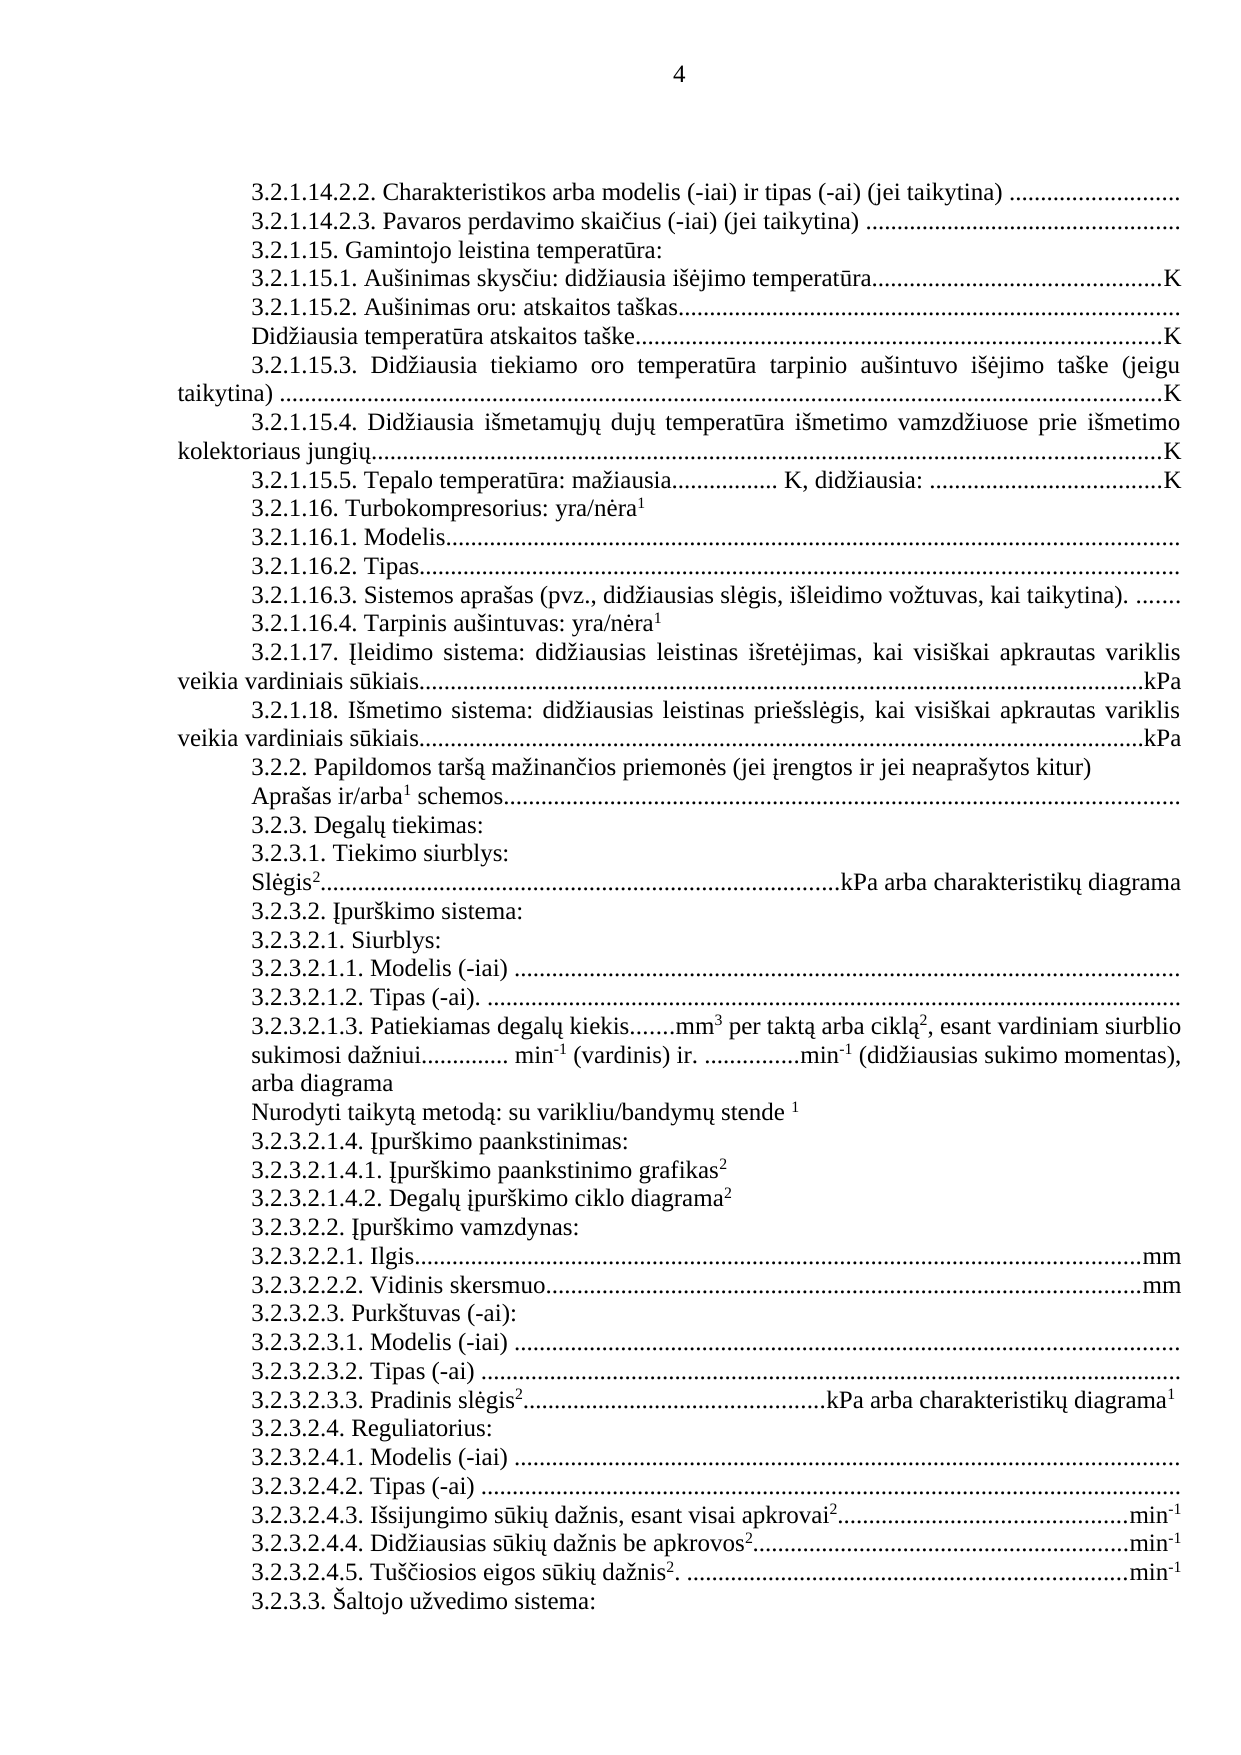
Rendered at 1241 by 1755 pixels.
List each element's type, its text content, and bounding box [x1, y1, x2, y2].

text 3.2.1.15.2. Aušinimas oru: atskaitos taškas [177, 292, 1181, 321]
text 3.2.3.2.1.3. Patiekiamas degalų kiekis mm3 per taktą arba ciklą2, esant vardiniam siurblio [177, 1011, 1181, 1040]
text 3.2.3.2.1.4.2. Degalų įpurškimo ciklo diagrama2 [177, 1183, 1181, 1212]
text 3.2.1.15.4. Didžiausia išmetamųjų dujų temperatūra išmetimo vamzdžiuose prie išmetimo kolektoriaus jungių K [177, 407, 1181, 465]
text Nurodyti taikytą metodą: su varikliu/bandymų stende 1 [177, 1097, 1181, 1126]
text 3.2.1.14.2.2. Charakteristikos arba modelis (-iai) ir tipas (-ai) (jei taikytina) [177, 177, 1181, 206]
text 3.2.1.15.3. Didžiausia tiekiamo oro temperatūra tarpinio aušintuvo išėjimo taške (jeigu taikytina) K [177, 350, 1181, 407]
text 3.2.1.15.5. Tepalo temperatūra: mažiausia................. K, didžiausia: K [177, 465, 1181, 493]
text 3.2.1.15.1. Aušinimas skysčiu: didžiausia išėjimo temperatūra K [177, 263, 1181, 292]
text 3.2.1.17. Įleidimo sistema: didžiausias leistinas išretėjimas, kai visiškai apkrautas variklis veikia vardiniais sūkiais kPa [177, 637, 1181, 695]
text 3.2.3.3. Šaltojo užvedimo sistema: [177, 1586, 1181, 1615]
text 3.2.3.2.4.5. Tuščiosios eigos sūkių dažnis2. min-1 [177, 1557, 1181, 1586]
text 3.2.1.15. Gamintojo leistina temperatūra: [177, 235, 1181, 263]
text 3.2.3.2.1.4. Įpurškimo paankstinimas: [177, 1126, 1181, 1155]
text 3.2.3.2.3.1. Modelis (-iai) [177, 1327, 1181, 1356]
text 3.2.3.2.1. Siurblys: [177, 925, 1181, 953]
text sukimosi dažniui.............. min-1 (vardinis) ir. min-1 (didžiausias sukimo momentas), [177, 1040, 1181, 1068]
text 3.2.3.2.2.1. Ilgis mm [177, 1241, 1181, 1270]
text 3.2.1.16.4. Tarpinis aušintuvas: yra/nėra1 [177, 608, 1181, 637]
text 3.2.3.2.2. Įpurškimo vamzdynas: [177, 1212, 1181, 1241]
text Didžiausia temperatūra atskaitos taške K [177, 321, 1181, 350]
text 3.2.1.16.2. Tipas [177, 551, 1181, 580]
text 3.2.3.2.3.3. Pradinis slėgis2 kPa arba charakteristikų diagrama1 [177, 1385, 1181, 1413]
text 3.2.3.2. Įpurškimo sistema: [177, 896, 1181, 925]
text 3.2.3.2.3.2. Tipas (-ai) [177, 1356, 1181, 1385]
text Slėgis2 kPa arba charakteristikų diagrama [177, 867, 1181, 896]
text 3.2.3.2.1.2. Tipas (-ai). [177, 982, 1181, 1011]
text 3.2.3.2.1.1. Modelis (-iai) [177, 953, 1181, 982]
text 3.2.3.2.4.3. Išsijungimo sūkių dažnis, esant visai apkrovai2 min-1 [177, 1500, 1181, 1528]
text 3.2.3.2.4. Reguliatorius: [177, 1413, 1181, 1442]
text 3.2.1.18. Išmetimo sistema: didžiausias leistinas priešslėgis, kai visiškai apkrautas variklis veikia vardiniais sūkiais kPa [177, 695, 1181, 752]
text 3.2.1.16. Turbokompresorius: yra/nėra1 [177, 493, 1181, 522]
text 3.2.2. Papildomos taršą mažinančios priemonės (jei įrengtos ir jei neaprašytos kitur) [177, 752, 1181, 781]
text 3.2.3.2.4.1. Modelis (-iai) [177, 1442, 1181, 1471]
text Aprašas ir/arba1 schemos [177, 781, 1181, 810]
text 3.2.1.16.1. Modelis [177, 522, 1181, 551]
text 3.2.3. Degalų tiekimas: [177, 810, 1181, 838]
text 3.2.3.2.3. Purkštuvas (-ai): [177, 1298, 1181, 1327]
text 3.2.1.16.3. Sistemos aprašas (pvz., didžiausias slėgis, išleidimo vožtuvas, kai taikytina). [177, 580, 1181, 608]
text 3.2.3.1. Tiekimo siurblys: [177, 838, 1181, 867]
text 3.2.1.14.2.3. Pavaros perdavimo skaičius (-iai) (jei taikytina) [177, 206, 1181, 235]
text 3.2.3.2.1.4.1. Įpurškimo paankstinimo grafikas2 [177, 1155, 1181, 1183]
text 3.2.3.2.4.2. Tipas (-ai) [177, 1471, 1181, 1500]
text arba diagrama [177, 1068, 1181, 1097]
text 3.2.3.2.2.2. Vidinis skersmuo. mm [177, 1270, 1181, 1298]
text 3.2.3.2.4.4. Didžiausias sūkių dažnis be apkrovos2 min-1 [177, 1528, 1181, 1557]
